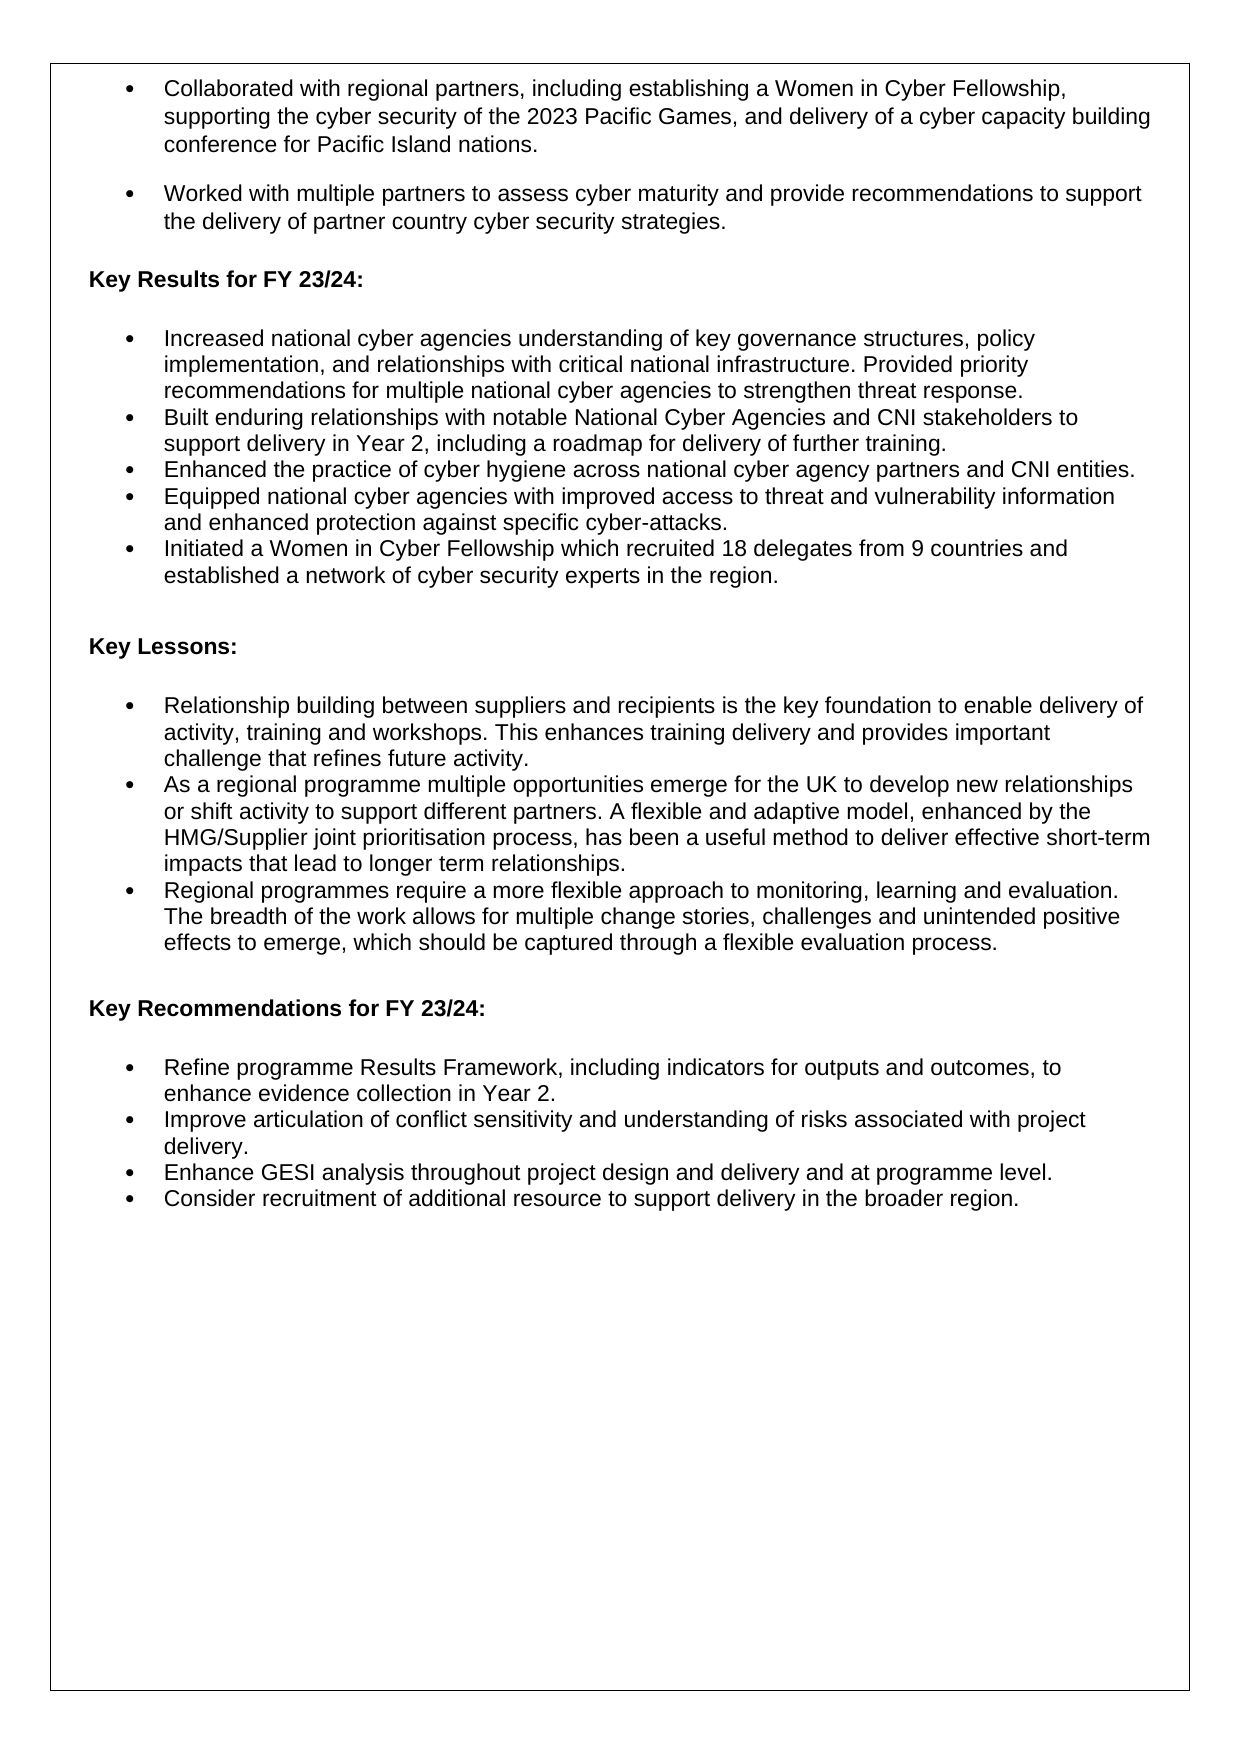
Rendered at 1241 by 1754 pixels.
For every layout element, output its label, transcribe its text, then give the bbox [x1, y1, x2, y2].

list Collaborated with regional partners, including establishing a Women in Cyber Fellowship, supporting the cyber security of the 2023 Pacific Games, and delivery of a cyber capacity building conference for Pacific Island nations. [126, 75, 1152, 158]
list Regional programmes require a more flexible approach to monitoring, learning and evaluation. The breadth of the work allows for multiple change stories, challenges and unintended positive effects to emerge, which should be captured through a flexible evaluation process. [126, 877, 1152, 956]
list As a regional programme multiple opportunities emerge for the UK to develop new relationships or shift activity to support different partners. A flexible and adaptive model, enhanced by the HMG/Supplier joint prioritisation process, has been a useful method to deliver effective short-term impacts that lead to longer term relationships. [126, 771, 1152, 877]
subtitle Key Results for FY 23/24: [89, 266, 1152, 292]
list Enhance GESI analysis throughout project design and delivery and at programme level. [126, 1159, 1152, 1185]
list Enhanced the practice of cyber hygiene across national cyber agency partners and CNI entities. [126, 456, 1152, 483]
subtitle Key Lessons: [89, 633, 1152, 659]
subtitle Key Recommendations for FY 23/24: [89, 994, 1152, 1021]
list Consider recruitment of additional resource to support delivery in the broader region. [126, 1185, 1152, 1212]
list Worked with multiple partners to assess cyber maturity and provide recommendations to support the delivery of partner country cyber security strategies. [126, 180, 1152, 235]
list Relationship building between suppliers and recipients is the key foundation to enable delivery of activity, training and workshops. This enhances training delivery and provides important challenge that refines future activity. [126, 692, 1152, 771]
list Increased national cyber agencies understanding of key governance structures, policy implementation, and relationships with critical national infrastructure. Provided priority recommendations for multiple national cyber agencies to strengthen threat response. [126, 324, 1152, 404]
list Refine programme Results Framework, including indicators for outputs and outcomes, to enhance evidence collection in Year 2. [126, 1053, 1152, 1106]
list Equipped national cyber agencies with improved access to threat and vulnerability information and enhanced protection against specific cyber-attacks. [126, 483, 1152, 535]
list Initiated a Women in Cyber Fellowship which recruited 18 delegates from 9 countries and established a network of cyber security experts in the region. [126, 535, 1152, 588]
list Built enduring relationships with notable National Cyber Agencies and CNI stakeholders to support delivery in Year 2, including a roadmap for delivery of further training. [126, 404, 1152, 456]
list Improve articulation of conflict sensitivity and understanding of risks associated with project delivery. [126, 1106, 1152, 1159]
